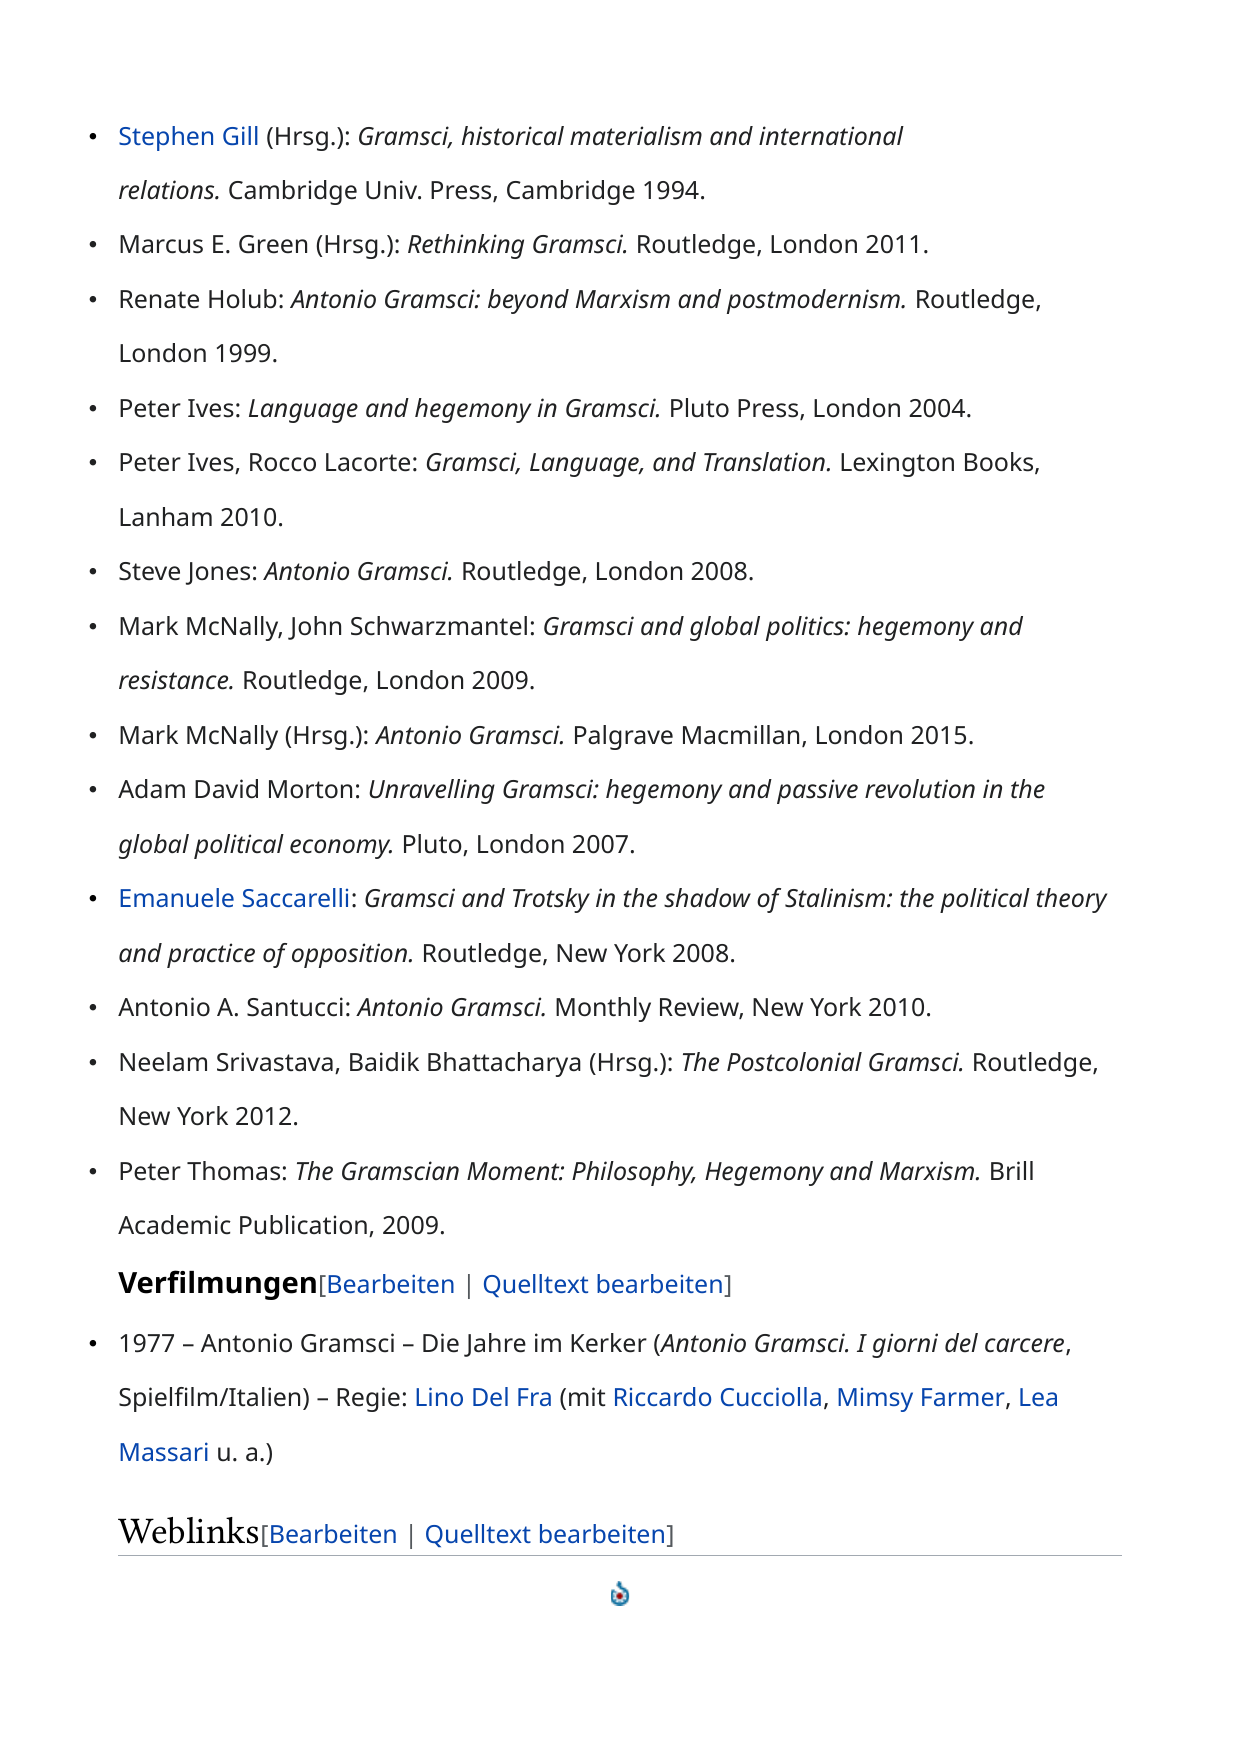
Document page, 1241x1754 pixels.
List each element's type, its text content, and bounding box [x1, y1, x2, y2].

list Stephen Gill (Hrsg.): Gramsci, historical materialism and international relations. Cambridge Univ. Press, Cambridge 1994. [118, 118, 1122, 207]
list Peter Ives, Rocco Lacorte: Gramsci, Language, and Translation. Lexington Books, Lanham 2010. [118, 445, 1122, 533]
list Adam David Morton: Unravelling Gramsci: hegemony and passive revolution in the global political economy. Pluto, London 2007. [118, 772, 1122, 860]
list Peter Ives: Language and hegemony in Gramsci. Pluto Press, London 2004. [118, 391, 1122, 424]
picture [611, 1581, 630, 1606]
list 1977 – Antonio Gramsci – Die Jahre im Kerker (Antonio Gramsci. I giorni del carcere, Spielfilm/Italien) – Regie: Lino Del Fra (mit Riccardo Cucciolla, Mimsy Farmer, Lea Massari u. a.) [118, 1326, 1122, 1469]
list Neelam Srivastava, Baidik Bhattacharya (Hrsg.): The Postcolonial Gramsci. Routledge, New York 2012. [118, 1044, 1122, 1133]
list Peter Thomas: The Gramscian Moment: Philosophy, Hegemony and Marxism. Brill Academic Publication, 2009. [118, 1153, 1122, 1242]
list Antonio A. Santucci: Antonio Gramsci. Monthly Review, New York 2010. [118, 990, 1122, 1024]
list Emanuele Saccarelli: Gramsci and Trotsky in the shadow of Stalinism: the political theory and practice of opposition. Routledge, New York 2008. [118, 881, 1122, 969]
subtitle Verfilmungen[Bearbeiten | Quelltext bearbeiten] [118, 1262, 1122, 1302]
list Steve Jones: Antonio Gramsci. Routledge, London 2008. [118, 554, 1122, 588]
list Mark McNally, John Schwarzmantel: Gramsci and global politics: hegemony and resistance. Routledge, London 2009. [118, 608, 1122, 697]
list Mark McNally (Hrsg.): Antonio Gramsci. Palgrave Macmillan, London 2015. [118, 717, 1122, 751]
list Renate Holub: Antonio Gramsci: beyond Marxism and postmodernism. Routledge, London 1999. [118, 282, 1122, 370]
list Marcus E. Green (Hrsg.): Rethinking Gramsci. Routledge, London 2011. [118, 227, 1122, 261]
subtitle Weblinks[Bearbeiten | Quelltext bearbeiten] [118, 1510, 1122, 1555]
